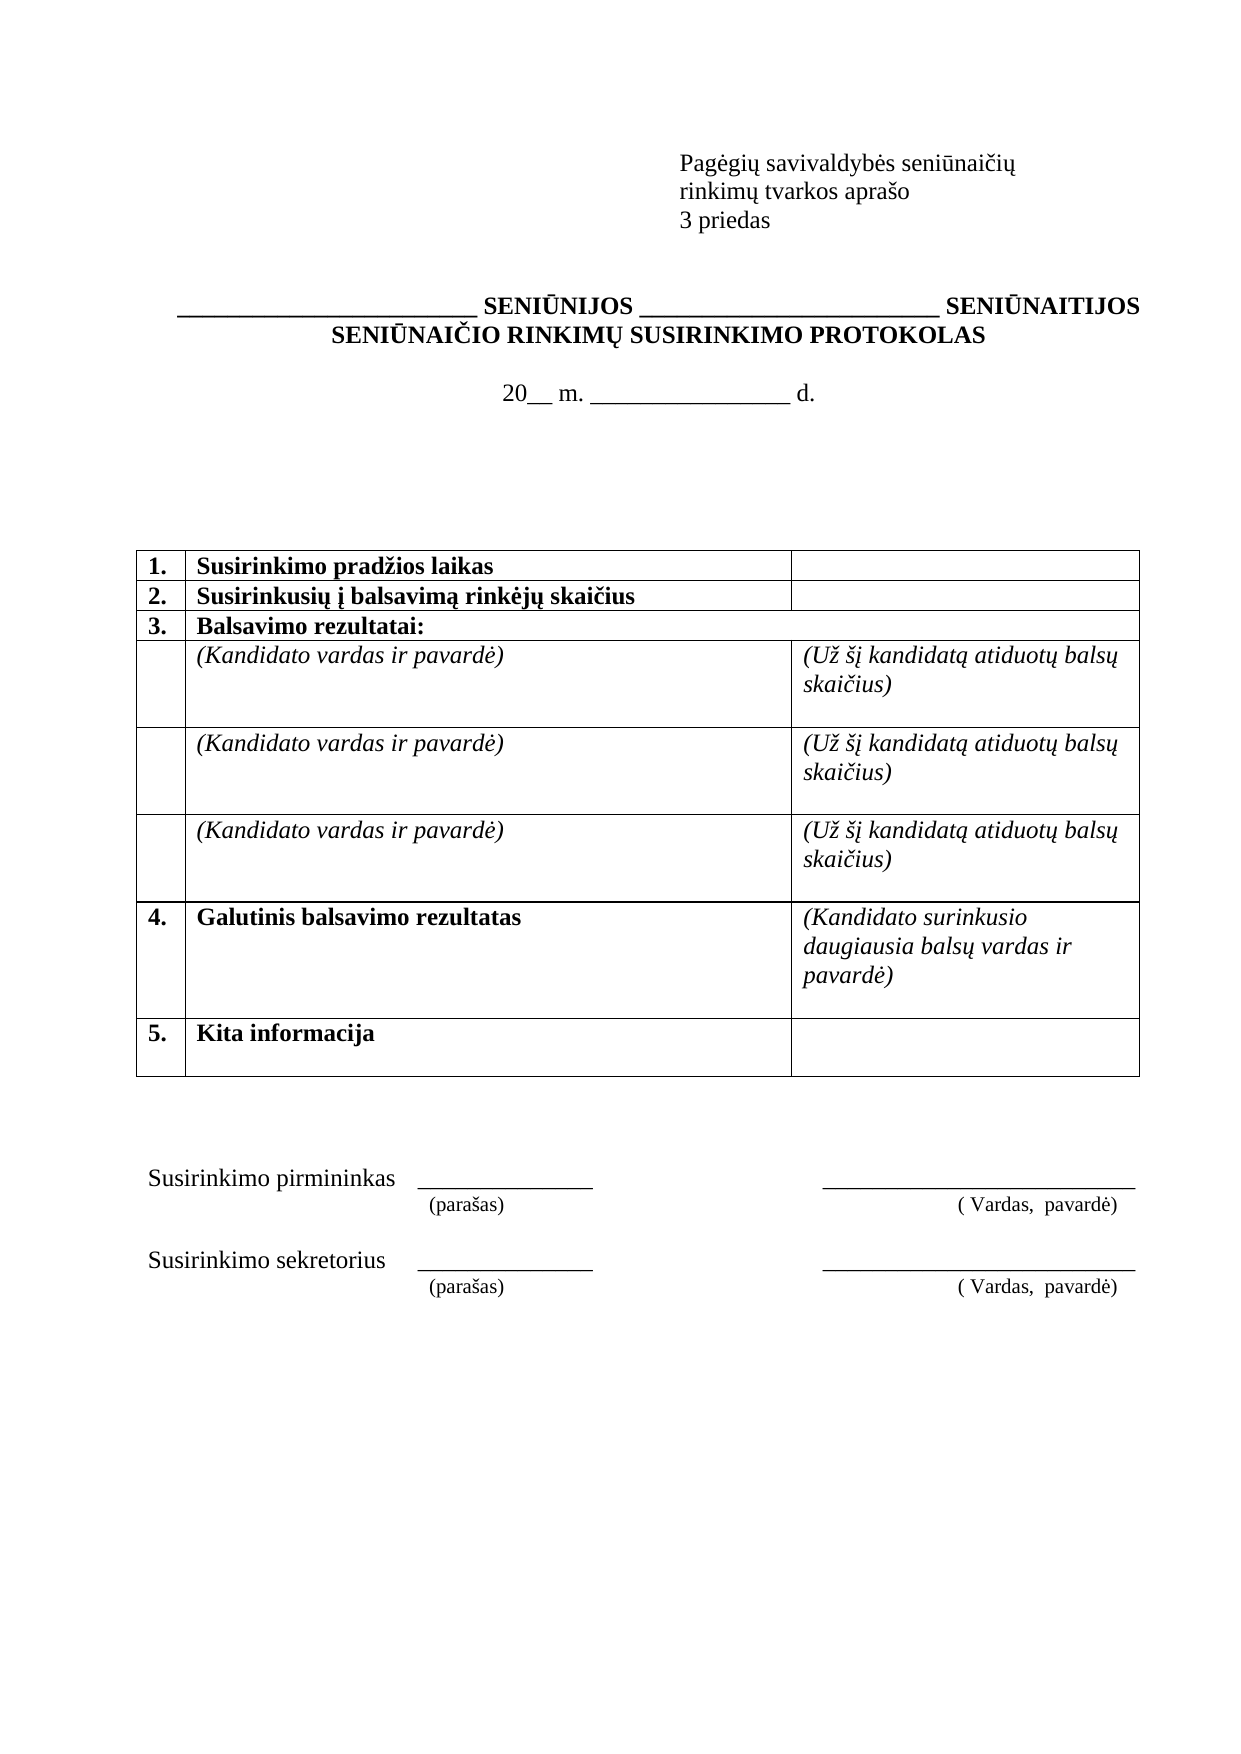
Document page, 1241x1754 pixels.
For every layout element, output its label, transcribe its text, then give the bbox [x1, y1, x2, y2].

text 3 priedas [148, 205, 1169, 234]
text 20__ m. ________________ d. [148, 378, 1169, 406]
table_cell (Kandidato surinkusio daugiausia balsų vardas ir pavardė) [792, 903, 1139, 1017]
table_header [792, 551, 1139, 580]
text Susirinkimo sekretorius ______________ _________________________ [148, 1245, 1169, 1273]
table_cell (Kandidato vardas ir pavardė) [186, 815, 791, 901]
table_cell 3. [137, 611, 185, 639]
text Pagėgių savivaldybės seniūnaičių [148, 148, 1169, 176]
table_cell [137, 728, 185, 814]
table_cell [137, 815, 185, 901]
table_cell (Už šį kandidatą atiduotų balsų skaičius) [792, 815, 1139, 901]
table_cell Kita informacija [186, 1019, 791, 1076]
table_cell Susirinkusių į balsavimą rinkėjų skaičius [186, 581, 791, 610]
text Susirinkimo pirmininkas ______________ _________________________ [148, 1163, 1169, 1192]
table_cell [792, 581, 1139, 610]
table_header 1. [137, 551, 185, 580]
table_header Susirinkimo pradžios laikas [186, 551, 791, 580]
text ________________________ SENIŪNIJOS ________________________ SENIŪNAITIJOS SENIŪNAIČIO RINKIMŲ SUSIRINKIMO PROTOKOLAS [148, 291, 1169, 349]
table_cell (Už šį kandidatą atiduotų balsų skaičius) [792, 641, 1139, 727]
table_cell 2. [137, 581, 185, 610]
table_cell (Kandidato vardas ir pavardė) [186, 728, 791, 814]
table_cell 4. [137, 903, 185, 1017]
table_cell 5. [137, 1019, 185, 1076]
table_cell (Kandidato vardas ir pavardė) [186, 641, 791, 727]
text rinkimų tvarkos aprašo [148, 176, 1169, 205]
text (parašas) ( Vardas, pavardė) [148, 1273, 1169, 1298]
table_cell Balsavimo rezultatai: [186, 611, 1139, 639]
table_cell (Už šį kandidatą atiduotų balsų skaičius) [792, 728, 1139, 814]
table_cell [137, 641, 185, 727]
text (parašas) ( Vardas, pavardė) [148, 1192, 1169, 1216]
table_cell [792, 1019, 1139, 1076]
table_cell Galutinis balsavimo rezultatas [186, 903, 791, 1017]
